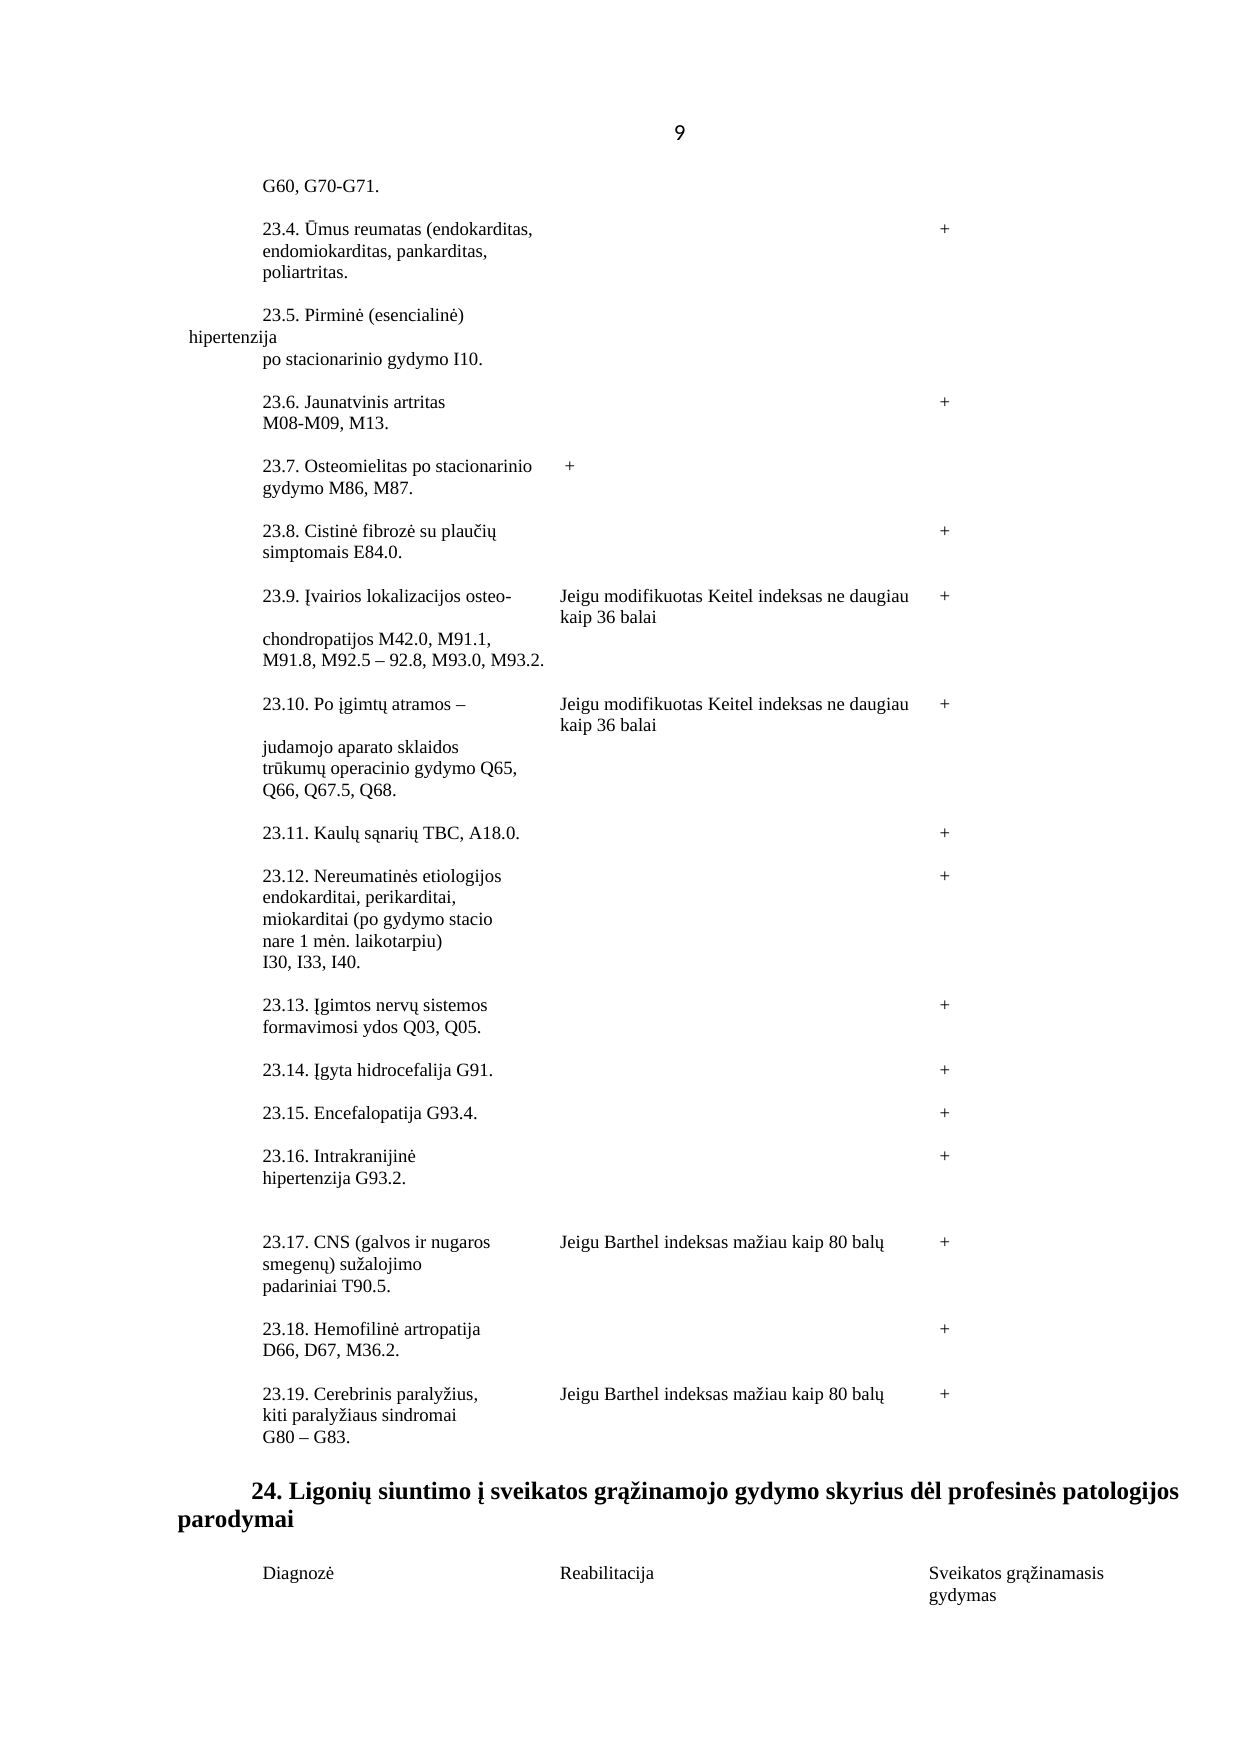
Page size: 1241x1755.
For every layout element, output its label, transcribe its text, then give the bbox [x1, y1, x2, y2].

table_cell G80 – G83. [177, 1426, 548, 1447]
table_cell [549, 1275, 928, 1296]
table_cell [928, 175, 1181, 196]
table_cell + [928, 1102, 1181, 1124]
table_cell + [549, 455, 928, 477]
table_cell [549, 304, 928, 347]
table_cell Jeigu Barthel indeksas mažiau kaip 80 balų [549, 1231, 928, 1253]
table_cell 23.9. Įvairios lokalizacijos osteo- [177, 585, 548, 628]
table_cell [928, 304, 1181, 347]
table_cell [928, 541, 1181, 563]
table_cell [549, 412, 928, 434]
table_cell simptomais E84.0. [177, 541, 548, 563]
table_cell [928, 951, 1181, 973]
table_cell 23.16. Intrakranijinė [177, 1145, 548, 1167]
table_cell [549, 736, 928, 757]
table_cell [928, 843, 1181, 865]
table_cell [549, 1059, 928, 1081]
table_cell [177, 671, 548, 692]
table_cell + [928, 585, 1181, 628]
table_cell + [928, 1145, 1181, 1167]
table_cell [549, 628, 928, 649]
table_cell 23.15. Encefalopatija G93.4. [177, 1102, 548, 1124]
table_cell [928, 477, 1181, 498]
table_cell [177, 1124, 548, 1145]
table_cell Q66, Q67.5, Q68. [177, 779, 548, 800]
table_cell [928, 434, 1181, 455]
table_cell [928, 1081, 1181, 1102]
table_cell [928, 1426, 1181, 1447]
table_cell [928, 498, 1181, 520]
table_cell [549, 930, 928, 951]
table_cell [549, 498, 928, 520]
table_cell 23.10. Po įgimtų atramos – [177, 693, 548, 736]
table_cell [549, 822, 928, 843]
table_cell [928, 1124, 1181, 1145]
table_cell [177, 1296, 548, 1318]
table_cell [177, 1361, 548, 1382]
table_cell [928, 628, 1181, 649]
table_cell [177, 1188, 548, 1210]
table_cell [549, 391, 928, 412]
table_cell [177, 843, 548, 865]
table_cell [928, 757, 1181, 779]
table_cell [928, 412, 1181, 434]
table_cell [928, 1361, 1181, 1382]
table_cell [928, 1253, 1181, 1274]
table_cell gydymo M86, M87. [177, 477, 548, 498]
table_cell trūkumų operacinio gydymo Q65, [177, 757, 548, 779]
table_cell [928, 800, 1181, 822]
table_cell [177, 1447, 548, 1476]
table_cell Jeigu Barthel indeksas mažiau kaip 80 balų [549, 1383, 928, 1404]
table_cell [549, 649, 928, 671]
table_cell 23.6. Jaunatvinis artritas [177, 391, 548, 412]
table_cell [549, 1404, 928, 1426]
table_cell 23.11. Kaulų sąnarių TBC, A18.0. [177, 822, 548, 843]
table_cell nare 1 mėn. laikotarpiu) [177, 930, 548, 951]
table_cell [549, 369, 928, 391]
table_cell 23.4. Ūmus reumatas (endokarditas, [177, 218, 548, 239]
table_cell [549, 671, 928, 692]
table_cell [928, 196, 1181, 218]
table_cell [549, 563, 928, 584]
table_cell [549, 1016, 928, 1037]
table_cell formavimosi ydos Q03, Q05. [177, 1016, 548, 1037]
table_cell [548, 1584, 917, 1605]
table_cell 23.12. Nereumatinės etiologijos [177, 865, 548, 886]
table_cell [549, 1188, 928, 1210]
table_cell hipertenzija G93.2. [177, 1167, 548, 1188]
table_cell 23.8. Cistinė fibrozė su plaučių [177, 520, 548, 541]
table_cell [549, 1124, 928, 1145]
table_cell [549, 1145, 928, 1167]
table_cell [549, 1038, 928, 1059]
table_cell gydymas [918, 1584, 1181, 1605]
table_cell po stacionarinio gydymo I10. [177, 348, 548, 369]
table_cell [928, 886, 1181, 908]
table_cell [549, 779, 928, 800]
table_cell [928, 779, 1181, 800]
table_cell [928, 1038, 1181, 1059]
table_cell [177, 283, 548, 304]
table_cell + [928, 994, 1181, 1016]
table_cell [549, 1339, 928, 1361]
table_cell [549, 908, 928, 929]
table_cell + [928, 520, 1181, 541]
table_cell D66, D67, M36.2. [177, 1339, 548, 1361]
table_cell [549, 1253, 928, 1274]
table_cell [928, 973, 1181, 994]
table_header Sveikatos grąžinamasis [918, 1562, 1181, 1584]
table_cell 23.7. Osteomielitas po stacionarinio [177, 455, 548, 477]
table_cell [549, 1447, 928, 1476]
table_cell miokarditai (po gydymo stacio [177, 908, 548, 929]
table_cell + [928, 822, 1181, 843]
table_cell [549, 757, 928, 779]
table_cell [177, 498, 548, 520]
table_cell [549, 1102, 928, 1124]
table_cell [177, 1584, 548, 1605]
table_cell [549, 994, 928, 1016]
table_cell kiti paralyžiaus sindromai [177, 1404, 548, 1426]
table_header Reabilitacija [548, 1562, 917, 1584]
table_cell [177, 196, 548, 218]
table_cell + [928, 1318, 1181, 1339]
table_cell Jeigu modifikuotas Keitel indeksas ne daugiau kaip 36 balai [549, 585, 928, 628]
table_cell [928, 1447, 1181, 1476]
table_cell [928, 563, 1181, 584]
table_cell poliartritas. [177, 261, 548, 283]
table_cell [928, 736, 1181, 757]
table_cell [549, 1426, 928, 1447]
table_cell [549, 240, 928, 261]
table_cell [549, 218, 928, 239]
table_cell [549, 520, 928, 541]
table_cell [928, 1339, 1181, 1361]
table_cell [549, 283, 928, 304]
table_cell [549, 434, 928, 455]
table_cell 23.17. CNS (galvos ir nugaros [177, 1231, 548, 1253]
table_cell [549, 1296, 928, 1318]
table_cell [549, 477, 928, 498]
table_cell + [928, 693, 1181, 736]
table_cell smegenų) sužalojimo [177, 1253, 548, 1274]
table_cell 23.5. Pirminė (esencialinė) hipertenzija [177, 304, 548, 347]
table_cell + [928, 1059, 1181, 1081]
table_cell [549, 1210, 928, 1231]
table_cell [928, 1275, 1181, 1296]
table_cell [928, 1167, 1181, 1188]
table_cell M91.8, M92.5 – 92.8, M93.0, M93.2. [177, 649, 548, 671]
table_cell [928, 455, 1181, 477]
table_cell M08-M09, M13. [177, 412, 548, 434]
table_cell [549, 951, 928, 973]
table_cell [928, 261, 1181, 283]
table_cell [549, 541, 928, 563]
table_cell + [928, 218, 1181, 239]
table_cell 23.14. Įgyta hidrocefalija G91. [177, 1059, 548, 1081]
table_cell [549, 973, 928, 994]
table_cell chondropatijos M42.0, M91.1, [177, 628, 548, 649]
table_cell [928, 1188, 1181, 1210]
table_cell + [928, 391, 1181, 412]
table_cell [177, 1210, 548, 1231]
table_cell [549, 865, 928, 886]
table_cell [928, 1016, 1181, 1037]
table_cell [928, 1296, 1181, 1318]
table_cell [177, 1038, 548, 1059]
table_cell [928, 369, 1181, 391]
table_cell [928, 240, 1181, 261]
table_cell endomiokarditas, pankarditas, [177, 240, 548, 261]
table_cell [928, 1210, 1181, 1231]
table_cell [549, 348, 928, 369]
table_cell [928, 671, 1181, 692]
table_cell [549, 1361, 928, 1382]
table_cell padariniai T90.5. [177, 1275, 548, 1296]
table_cell 23.18. Hemofilinė artropatija [177, 1318, 548, 1339]
table_cell [549, 1167, 928, 1188]
table_cell [177, 973, 548, 994]
table_cell [549, 843, 928, 865]
table_cell 23.19. Cerebrinis paralyžius, [177, 1383, 548, 1404]
table_cell [177, 563, 548, 584]
table_cell [549, 196, 928, 218]
table_cell [177, 369, 548, 391]
table_cell [549, 1318, 928, 1339]
table_cell [928, 348, 1181, 369]
table_cell G60, G70-G71. [177, 175, 548, 196]
table_cell endokarditai, perikarditai, [177, 886, 548, 908]
table_cell [928, 649, 1181, 671]
table_cell + [928, 1383, 1181, 1404]
table_cell [928, 930, 1181, 951]
table_cell I30, I33, I40. [177, 951, 548, 973]
table_cell + [928, 865, 1181, 886]
table_header Diagnozė [177, 1562, 548, 1584]
table_cell [549, 1081, 928, 1102]
table_cell [928, 283, 1181, 304]
table_cell [549, 261, 928, 283]
table_cell Jeigu modifikuotas Keitel indeksas ne daugiau kaip 36 balai [549, 693, 928, 736]
table_cell [928, 908, 1181, 929]
table_cell [177, 1081, 548, 1102]
table_cell + [928, 1231, 1181, 1253]
table_cell [177, 434, 548, 455]
table_cell [928, 1404, 1181, 1426]
table_cell [549, 800, 928, 822]
text 24. Ligonių siuntimo į sveikatos grąžinamojo gydymo skyrius dėl profesinės patologijos parodymai [177, 1476, 1193, 1533]
table_cell judamojo aparato sklaidos [177, 736, 548, 757]
table_cell 23.13. Įgimtos nervų sistemos [177, 994, 548, 1016]
table_cell [177, 800, 548, 822]
table_cell [549, 886, 928, 908]
table_cell [549, 175, 928, 196]
